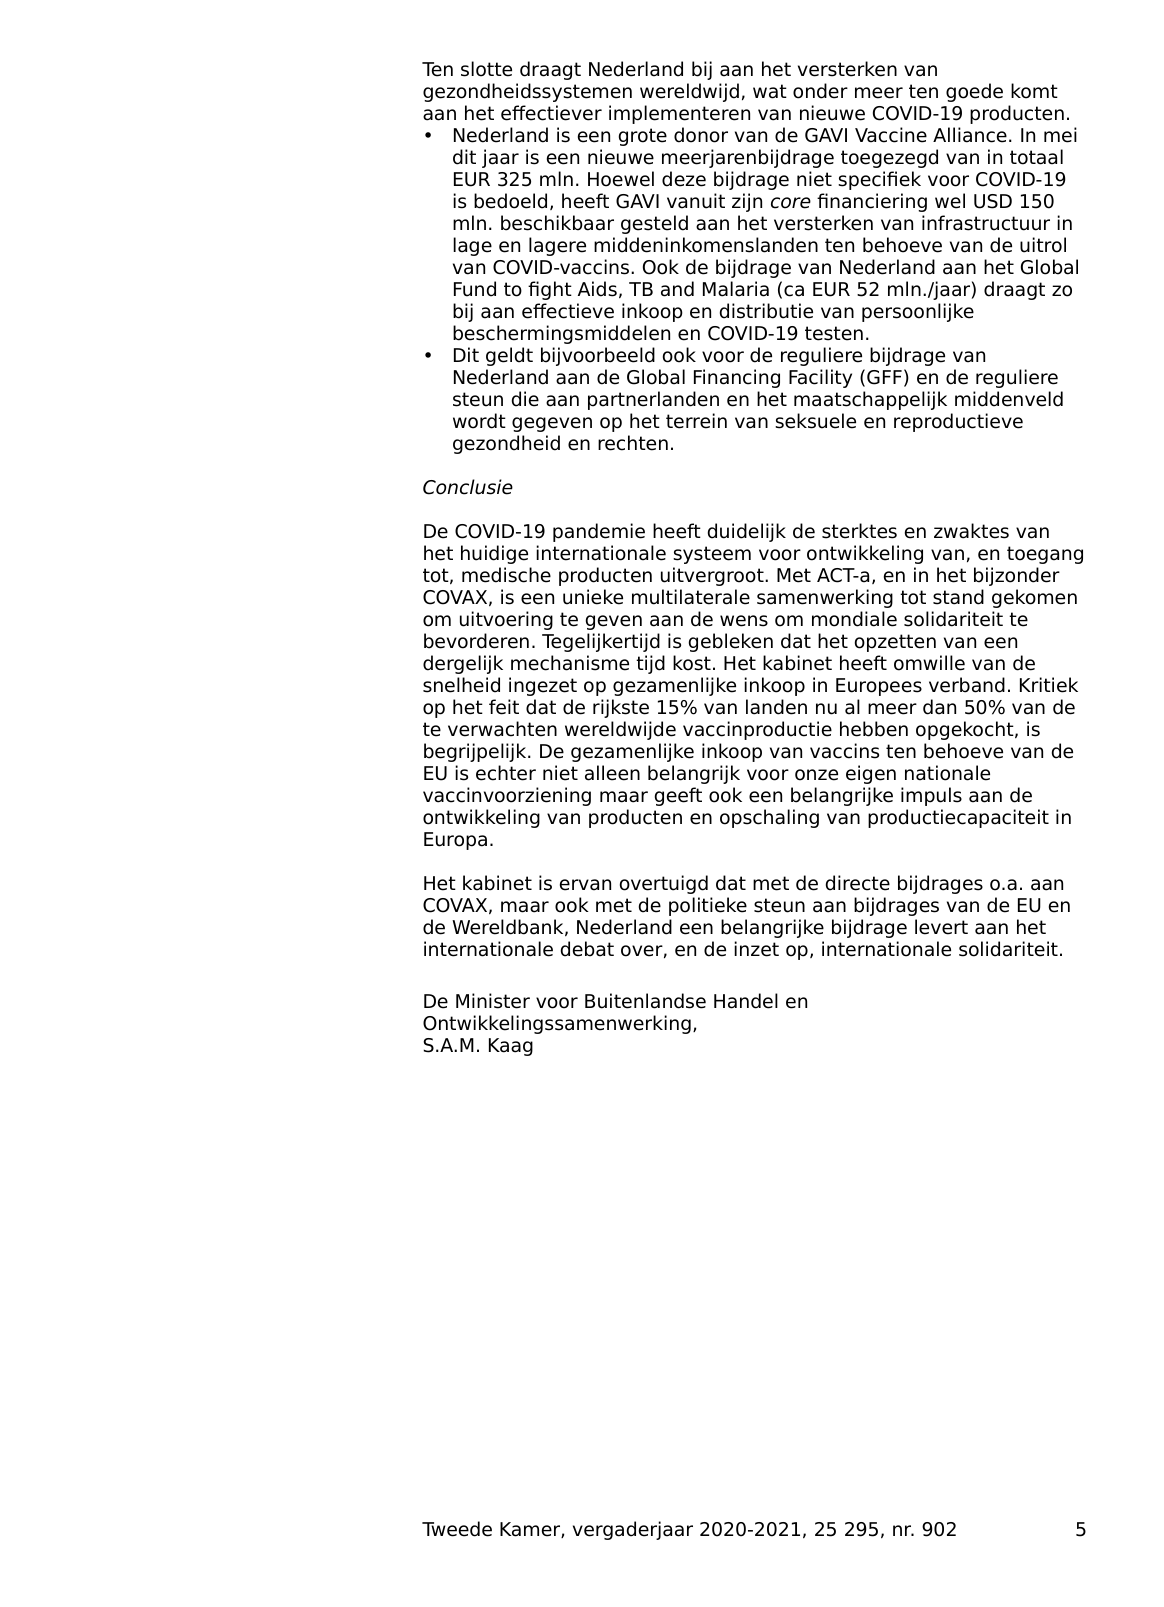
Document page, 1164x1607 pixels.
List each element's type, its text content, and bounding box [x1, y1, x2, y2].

subtitle Conclusie [422, 477, 1087, 499]
text • Dit geldt bijvoorbeeld ook voor de reguliere bijdrage van Nederland aan de Global Financing Facility (GFF) en de reguliere steun die aan partnerlanden en het maatschappelijk middenveld wordt gegeven op het terrein van seksuele en reproductieve gezondheid en rechten. [422, 345, 1087, 455]
text Het kabinet is ervan overtuigd dat met de directe bijdrages o.a. aan COVAX, maar ook met de politieke steun aan bijdrages van de EU en de Wereldbank, Nederland een belangrijke bijdrage levert aan het internationale debat over, en de inzet op, internationale solidariteit. [422, 873, 1087, 961]
text Ten slotte draagt Nederland bij aan het versterken van gezondheidssystemen wereldwijd, wat onder meer ten goede komt aan het effectiever implementeren van nieuwe COVID-19 producten. [422, 59, 1087, 125]
text De Minister voor Buitenlandse Handel en Ontwikkelingssamenwerking, S.A.M. Kaag [422, 991, 1087, 1057]
text De COVID-19 pandemie heeft duidelijk de sterktes en zwaktes van het huidige internationale systeem voor ontwikkeling van, en toegang tot, medische producten uitvergroot. Met ACT-a, en in het bijzonder COVAX, is een unieke multilaterale samenwerking tot stand gekomen om uitvoering te geven aan de wens om mondiale solidariteit te bevorderen. Tegelijkertijd is gebleken dat het opzetten van een dergelijk mechanisme tijd kost. Het kabinet heeft omwille van de snelheid ingezet op gezamenlijke inkoop in Europees verband. Kritiek op het feit dat de rijkste 15% van landen nu al meer dan 50% van de te verwachten wereldwijde vaccinproductie hebben opgekocht, is begrijpelijk. De gezamenlijke inkoop van vaccins ten behoeve van de EU is echter niet alleen belangrijk voor onze eigen nationale vaccinvoorziening maar geeft ook een belangrijke impuls aan de ontwikkeling van producten en opschaling van productiecapaciteit in Europa. [422, 521, 1087, 851]
text • Nederland is een grote donor van de GAVI Vaccine Alliance. In mei dit jaar is een nieuwe meerjarenbijdrage toegezegd van in totaal EUR 325 mln. Hoewel deze bijdrage niet specifiek voor COVID-19 is bedoeld, heeft GAVI vanuit zijn core financiering wel USD 150 mln. beschikbaar gesteld aan het versterken van infrastructuur in lage en lagere middeninkomenslanden ten behoeve van de uitrol van COVID-vaccins. Ook de bijdrage van Nederland aan het Global Fund to fight Aids, TB and Malaria (ca EUR 52 mln./jaar) draagt zo bij aan effectieve inkoop en distributie van persoonlijke beschermingsmiddelen en COVID-19 testen. [422, 125, 1087, 345]
